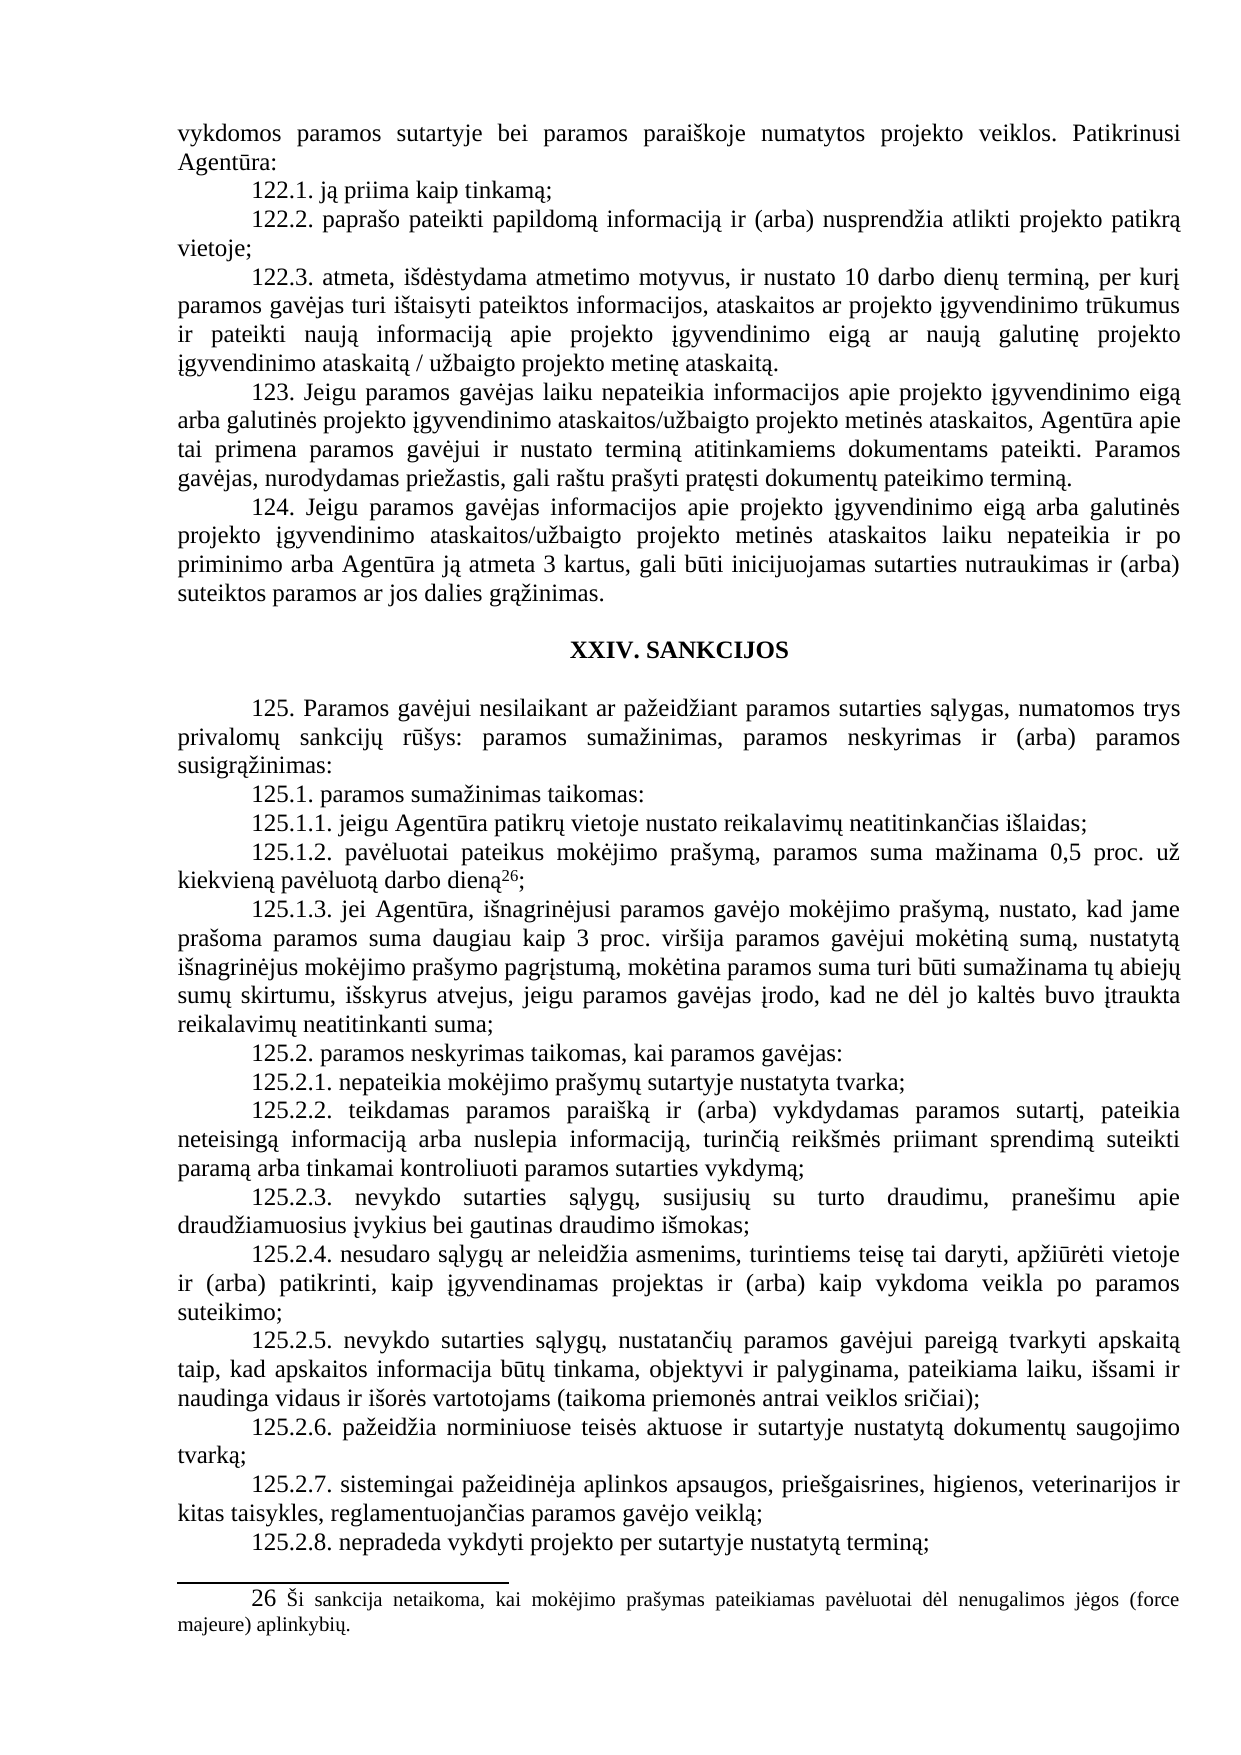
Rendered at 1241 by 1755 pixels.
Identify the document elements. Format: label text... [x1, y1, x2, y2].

text 125.2.8. nepradeda vykdyti projekto per sutartyje nustatytą terminą; [177, 1527, 1181, 1556]
text 125.1.2. pavėluotai pateikus mokėjimo prašymą, paramos suma mažinama 0,5 proc. už kiekvieną pavėluotą darbo dieną; [177, 837, 1181, 894]
text 125.2.1. nepateikia mokėjimo prašymų sutartyje nustatyta tvarka; [177, 1067, 1181, 1096]
text 122.3. atmeta, išdėstydama atmetimo motyvus, ir nustato 10 darbo dienų terminą, per kurį paramos gavėjas turi ištaisyti pateiktos informacijos, ataskaitos ar projekto įgyvendinimo trūkumus ir pateikti naują informaciją apie projekto įgyvendinimo eigą ar naują galutinę projekto įgyvendinimo ataskaitą / užbaigto projekto metinę ataskaitą. [177, 262, 1181, 377]
text 124. Jeigu paramos gavėjas informacijos apie projekto įgyvendinimo eigą arba galutinės projekto įgyvendinimo ataskaitos/užbaigto projekto metinės ataskaitos laiku nepateikia ir po priminimo arba Agentūra ją atmeta 3 kartus, gali būti inicijuojamas sutarties nutraukimas ir (arba) suteiktos paramos ar jos dalies grąžinimas. [177, 492, 1181, 607]
text 125.2.6. pažeidžia norminiuose teisės aktuose ir sutartyje nustatytą dokumentų saugojimo tvarką; [177, 1412, 1181, 1469]
text 125.2.7. sistemingai pažeidinėja aplinkos apsaugos, priešgaisrines, higienos, veterinarijos ir kitas taisykles, reglamentuojančias paramos gavėjo veiklą; [177, 1469, 1181, 1527]
text 125.1.1. jeigu Agentūra patikrų vietoje nustato reikalavimų neatitinkančias išlaidas; [177, 808, 1181, 837]
text 122.2. paprašo pateikti papildomą informaciją ir (arba) nusprendžia atlikti projekto patikrą vietoje; [177, 204, 1181, 262]
text 125.2.3. nevykdo sutarties sąlygų, susijusių su turto draudimu, pranešimu apie draudžiamuosius įvykius bei gautinas draudimo išmokas; [177, 1182, 1181, 1239]
text 125.2. paramos neskyrimas taikomas, kai paramos gavėjas: [177, 1038, 1181, 1067]
text 123. Jeigu paramos gavėjas laiku nepateikia informacijos apie projekto įgyvendinimo eigą arba galutinės projekto įgyvendinimo ataskaitos/užbaigto projekto metinės ataskaitos, Agentūra apie tai primena paramos gavėjui ir nustato terminą atitinkamiems dokumentams pateikti. Paramos gavėjas, nurodydamas priežastis, gali raštu prašyti pratęsti dokumentų pateikimo terminą. [177, 377, 1181, 492]
text 125.2.4. nesudaro sąlygų ar neleidžia asmenims, turintiems teisę tai daryti, apžiūrėti vietoje ir (arba) patikrinti, kaip įgyvendinamas projektas ir (arba) kaip vykdoma veikla po paramos suteikimo; [177, 1239, 1181, 1326]
text 125.2.2. teikdamas paramos paraišką ir (arba) vykdydamas paramos sutartį, pateikia neteisingą informaciją arba nuslepia informaciją, turinčią reikšmės priimant sprendimą suteikti paramą arba tinkamai kontroliuoti paramos sutarties vykdymą; [177, 1096, 1181, 1182]
text 125.2.5. nevykdo sutarties sąlygų, nustatančių paramos gavėjui pareigą tvarkyti apskaitą taip, kad apskaitos informacija būtų tinkama, objektyvi ir palyginama, pateikiama laiku, išsami ir naudinga vidaus ir išorės vartotojams (taikoma priemonės antrai veiklos sričiai); [177, 1326, 1181, 1412]
text 125.1.3. jei Agentūra, išnagrinėjusi paramos gavėjo mokėjimo prašymą, nustato, kad jame prašoma paramos suma daugiau kaip 3 proc. viršija paramos gavėjui mokėtiną sumą, nustatytą išnagrinėjus mokėjimo prašymo pagrįstumą, mokėtina paramos suma turi būti sumažinama tų abiejų sumų skirtumu, išskyrus atvejus, jeigu paramos gavėjas įrodo, kad ne dėl jo kaltės buvo įtraukta reikalavimų neatitinkanti suma; [177, 894, 1181, 1038]
text 125. Paramos gavėjui nesilaikant ar pažeidžiant paramos sutarties sąlygas, numatomos trys privalomų sankcijų rūšys: paramos sumažinimas, paramos neskyrimas ir (arba) paramos susigrąžinimas: [177, 693, 1181, 779]
text Ši sankcija netaikoma, kai mokėjimo prašymas pateikiamas pavėluotai dėl nenugalimos jėgos (force majeure) aplinkybių. [177, 1583, 1181, 1636]
text vykdomos paramos sutartyje bei paramos paraiškoje numatytos projekto veiklos. Patikrinusi Agentūra: [177, 118, 1181, 176]
text 122.1. ją priima kaip tinkamą; [177, 176, 1181, 204]
text 125.1. paramos sumažinimas taikomas: [177, 779, 1181, 808]
text XXIV. SANKCIJOS [177, 636, 1181, 664]
